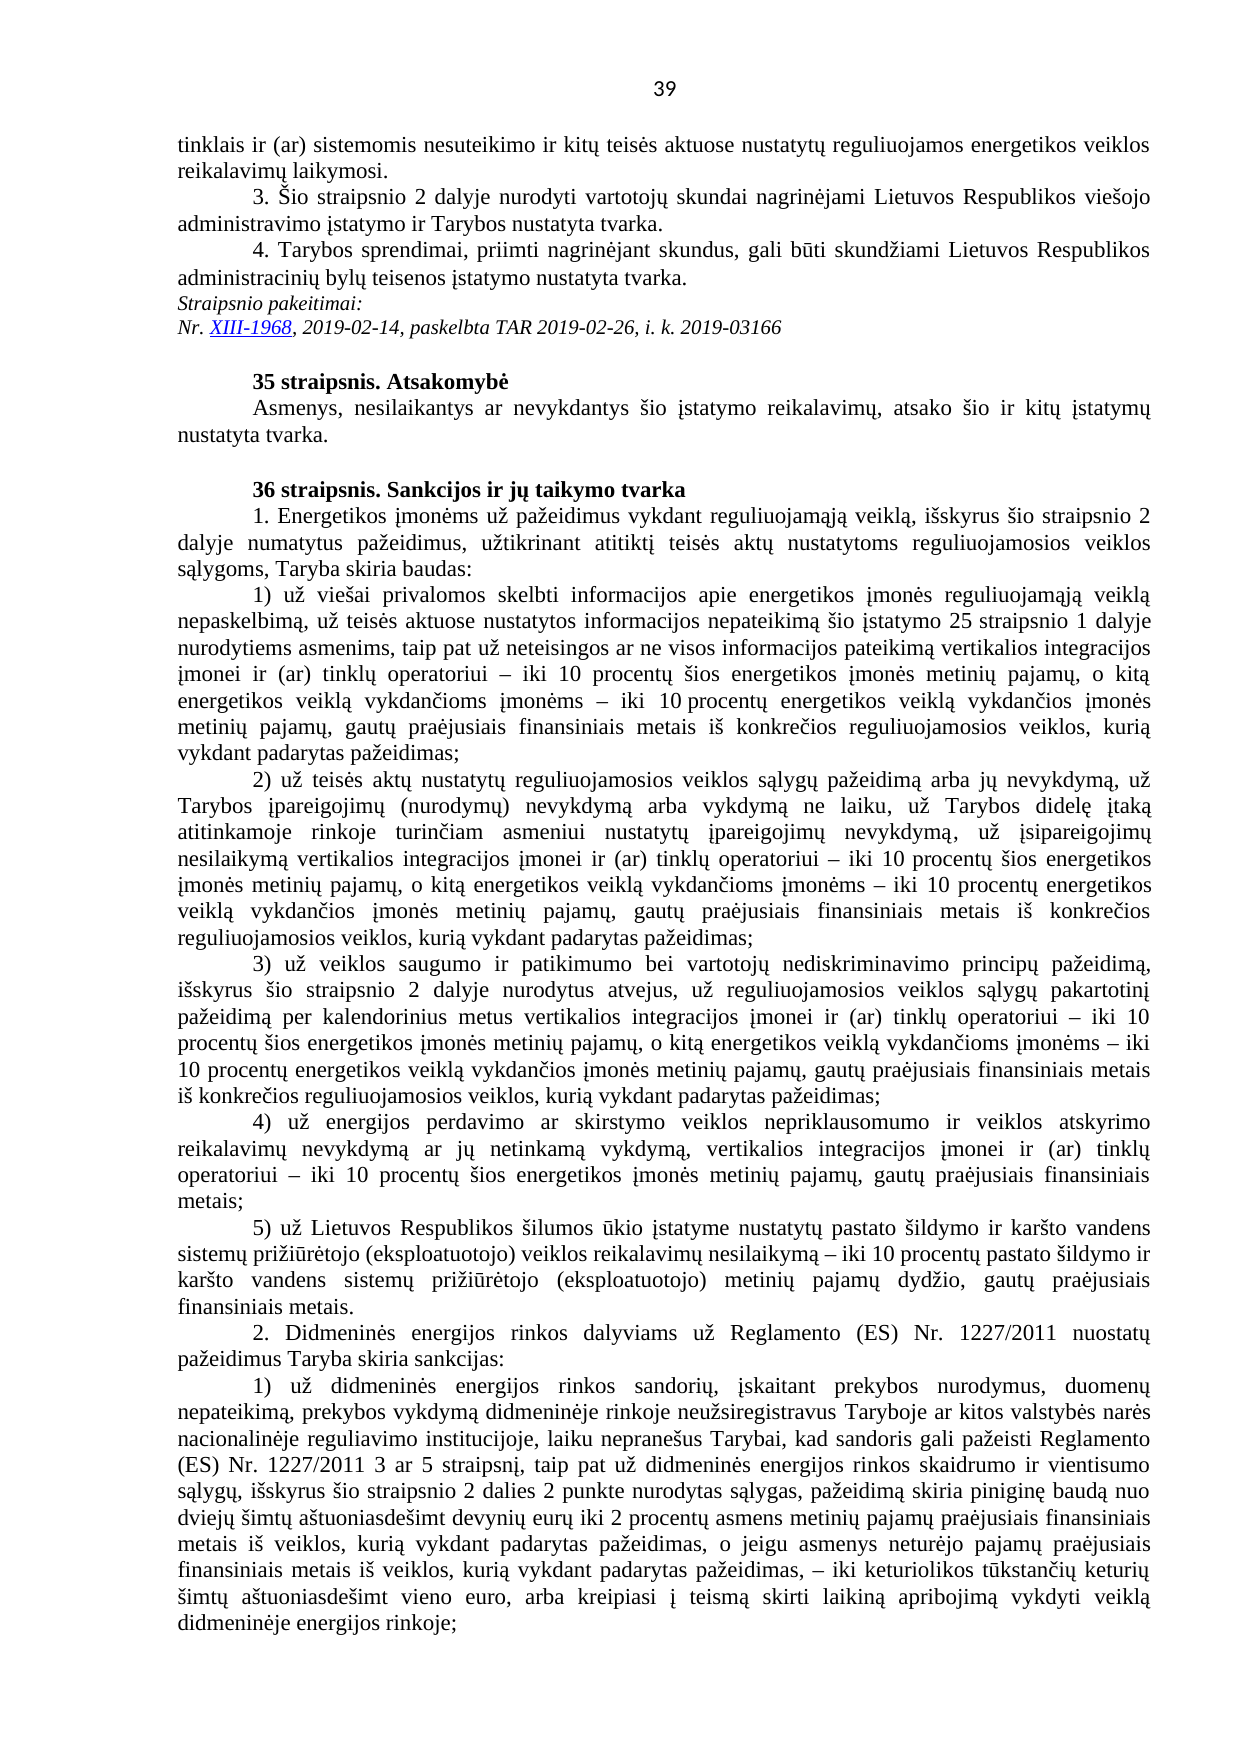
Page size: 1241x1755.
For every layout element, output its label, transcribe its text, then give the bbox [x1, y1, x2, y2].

text 4. Tarybos sprendimai, priimti nagrinėjant skundus, gali būti skundžiami Lietuvos Respublikos administracinių bylų teisenos įstatymo nustatyta tvarka. [177, 236, 1152, 291]
text tinklais ir (ar) sistemomis nesuteikimo ir kitų teisės aktuose nustatytų reguliuojamos energetikos veiklos reikalavimų laikymosi. [177, 131, 1152, 183]
text 3. Šio straipsnio 2 dalyje nurodyti vartotojų skundai nagrinėjami Lietuvos Respublikos viešojo administravimo įstatymo ir Tarybos nustatyta tvarka. [177, 183, 1152, 236]
text 1) už didmeninės energijos rinkos sandorių, įskaitant prekybos nurodymus, duomenų nepateikimą, prekybos vykdymą didmeninėje rinkoje neužsiregistravus Taryboje ar kitos valstybės narės nacionalinėje reguliavimo institucijoje, laiku nepranešus Tarybai, kad sandoris gali pažeisti Reglamento (ES) Nr. 1227/2011 3 ar 5 straipsnį, taip pat už didmeninės energijos rinkos skaidrumo ir vientisumo sąlygų, išskyrus šio straipsnio 2 dalies 2 punkte nurodytas sąlygas, pažeidimą skiria piniginę baudą nuo dviejų šimtų aštuoniasdešimt devynių eurų iki 2 procentų asmens metinių pajamų praėjusiais finansiniais metais iš veiklos, kurią vykdant padarytas pažeidimas, o jeigu asmenys neturėjo pajamų praėjusiais finansiniais metais iš veiklos, kurią vykdant padarytas pažeidimas, – iki keturiolikos tūkstančių keturių šimtų aštuoniasdešimt vieno euro, arba kreipiasi į teismą skirti laikiną apribojimą vykdyti veiklą didmeninėje energijos rinkoje; [177, 1372, 1152, 1635]
text 35 straipsnis. Atsakomybė [177, 368, 1152, 394]
text 36 straipsnis. Sankcijos ir jų taikymo tvarka [177, 476, 1152, 502]
text 4) už energijos perdavimo ar skirstymo veiklos nepriklausomumo ir veiklos atskyrimo reikalavimų nevykdymą ar jų netinkamą vykdymą, vertikalios integracijos įmonei ir (ar) tinklų operatoriui – iki 10 procentų šios energetikos įmonės metinių pajamų, gautų praėjusiais finansiniais metais; [177, 1108, 1152, 1214]
text Asmenys, nesilaikantys ar nevykdantys šio įstatymo reikalavimų, atsako šio ir kitų įstatymų nustatyta tvarka. [177, 394, 1152, 447]
text 1) už viešai privalomos skelbti informacijos apie energetikos įmonės reguliuojamąją veiklą nepaskelbimą, už teisės aktuose nustatytos informacijos nepateikimą šio įstatymo 25 straipsnio 1 dalyje nurodytiems asmenims, taip pat už neteisingos ar ne visos informacijos pateikimą vertikalios integracijos įmonei ir (ar) tinklų operatoriui – iki 10 procentų šios energetikos įmonės metinių pajamų, o kitą energetikos veiklą vykdančioms įmonėms – iki 10 procentų energetikos veiklą vykdančios įmonės metinių pajamų, gautų praėjusiais finansiniais metais iš konkrečios reguliuojamosios veiklos, kurią vykdant padarytas pažeidimas; [177, 581, 1152, 766]
text Nr. XIII-1968, 2019-02-14, paskelbta TAR 2019-02-26, i. k. 2019-03166 [177, 315, 1152, 339]
text 5) už Lietuvos Respublikos šilumos ūkio įstatyme nustatytų pastato šildymo ir karšto vandens sistemų prižiūrėtojo (eksploatuotojo) veiklos reikalavimų nesilaikymą – iki 10 procentų pastato šildymo ir karšto vandens sistemų prižiūrėtojo (eksploatuotojo) metinių pajamų dydžio, gautų praėjusiais finansiniais metais. [177, 1214, 1152, 1319]
text 1. Energetikos įmonėms už pažeidimus vykdant reguliuojamąją veiklą, išskyrus šio straipsnio 2 dalyje numatytus pažeidimus, užtikrinant atitiktį teisės aktų nustatytoms reguliuojamosios veiklos sąlygoms, Taryba skiria baudas: [177, 502, 1152, 581]
text 2. Didmeninės energijos rinkos dalyviams už Reglamento (ES) Nr. 1227/2011 nuostatų pažeidimus Taryba skiria sankcijas: [177, 1319, 1152, 1372]
text 3) už veiklos saugumo ir patikimumo bei vartotojų nediskriminavimo principų pažeidimą, išskyrus šio straipsnio 2 dalyje nurodytus atvejus, už reguliuojamosios veiklos sąlygų pakartotinį pažeidimą per kalendorinius metus vertikalios integracijos įmonei ir (ar) tinklų operatoriui – iki 10 procentų šios energetikos įmonės metinių pajamų, o kitą energetikos veiklą vykdančioms įmonėms – iki 10 procentų energetikos veiklą vykdančios įmonės metinių pajamų, gautų praėjusiais finansiniais metais iš konkrečios reguliuojamosios veiklos, kurią vykdant padarytas pažeidimas; [177, 950, 1152, 1108]
text 2) už teisės aktų nustatytų reguliuojamosios veiklos sąlygų pažeidimą arba jų nevykdymą, už Tarybos įpareigojimų (nurodymų) nevykdymą arba vykdymą ne laiku, už Tarybos didelę įtaką atitinkamoje rinkoje turinčiam asmeniui nustatytų įpareigojimų nevykdymą, už įsipareigojimų nesilaikymą vertikalios integracijos įmonei ir (ar) tinklų operatoriui – iki 10 procentų šios energetikos įmonės metinių pajamų, o kitą energetikos veiklą vykdančioms įmonėms – iki 10 procentų energetikos veiklą vykdančios įmonės metinių pajamų, gautų praėjusiais finansiniais metais iš konkrečios reguliuojamosios veiklos, kurią vykdant padarytas pažeidimas; [177, 766, 1152, 950]
text Straipsnio pakeitimai: [177, 291, 1152, 315]
